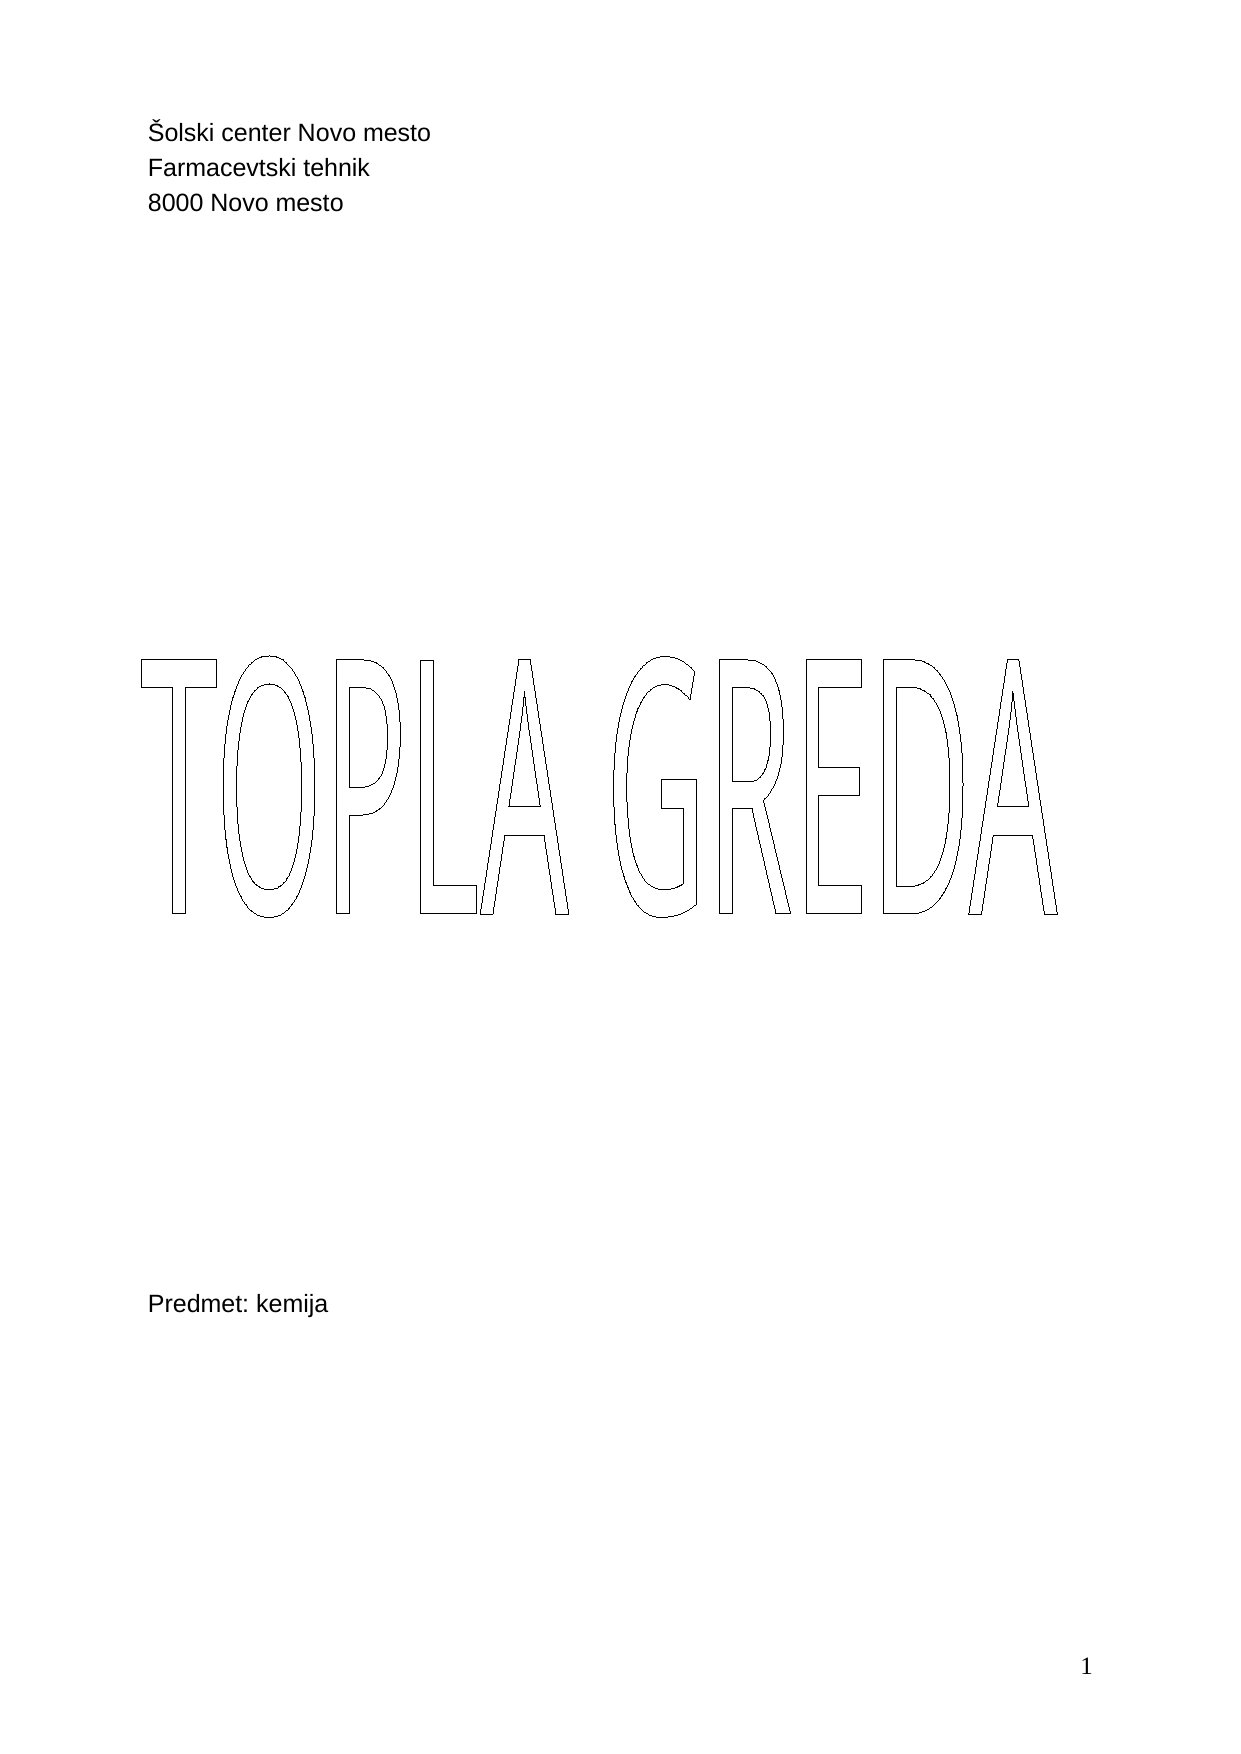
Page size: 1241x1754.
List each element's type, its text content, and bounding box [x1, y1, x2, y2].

text 8000 Novo mesto [148, 188, 1092, 217]
text Farmacevtski tehnik [148, 153, 1092, 182]
text Šolski center Novo mesto [148, 118, 1092, 147]
text Predmet: kemija [148, 1289, 1092, 1318]
